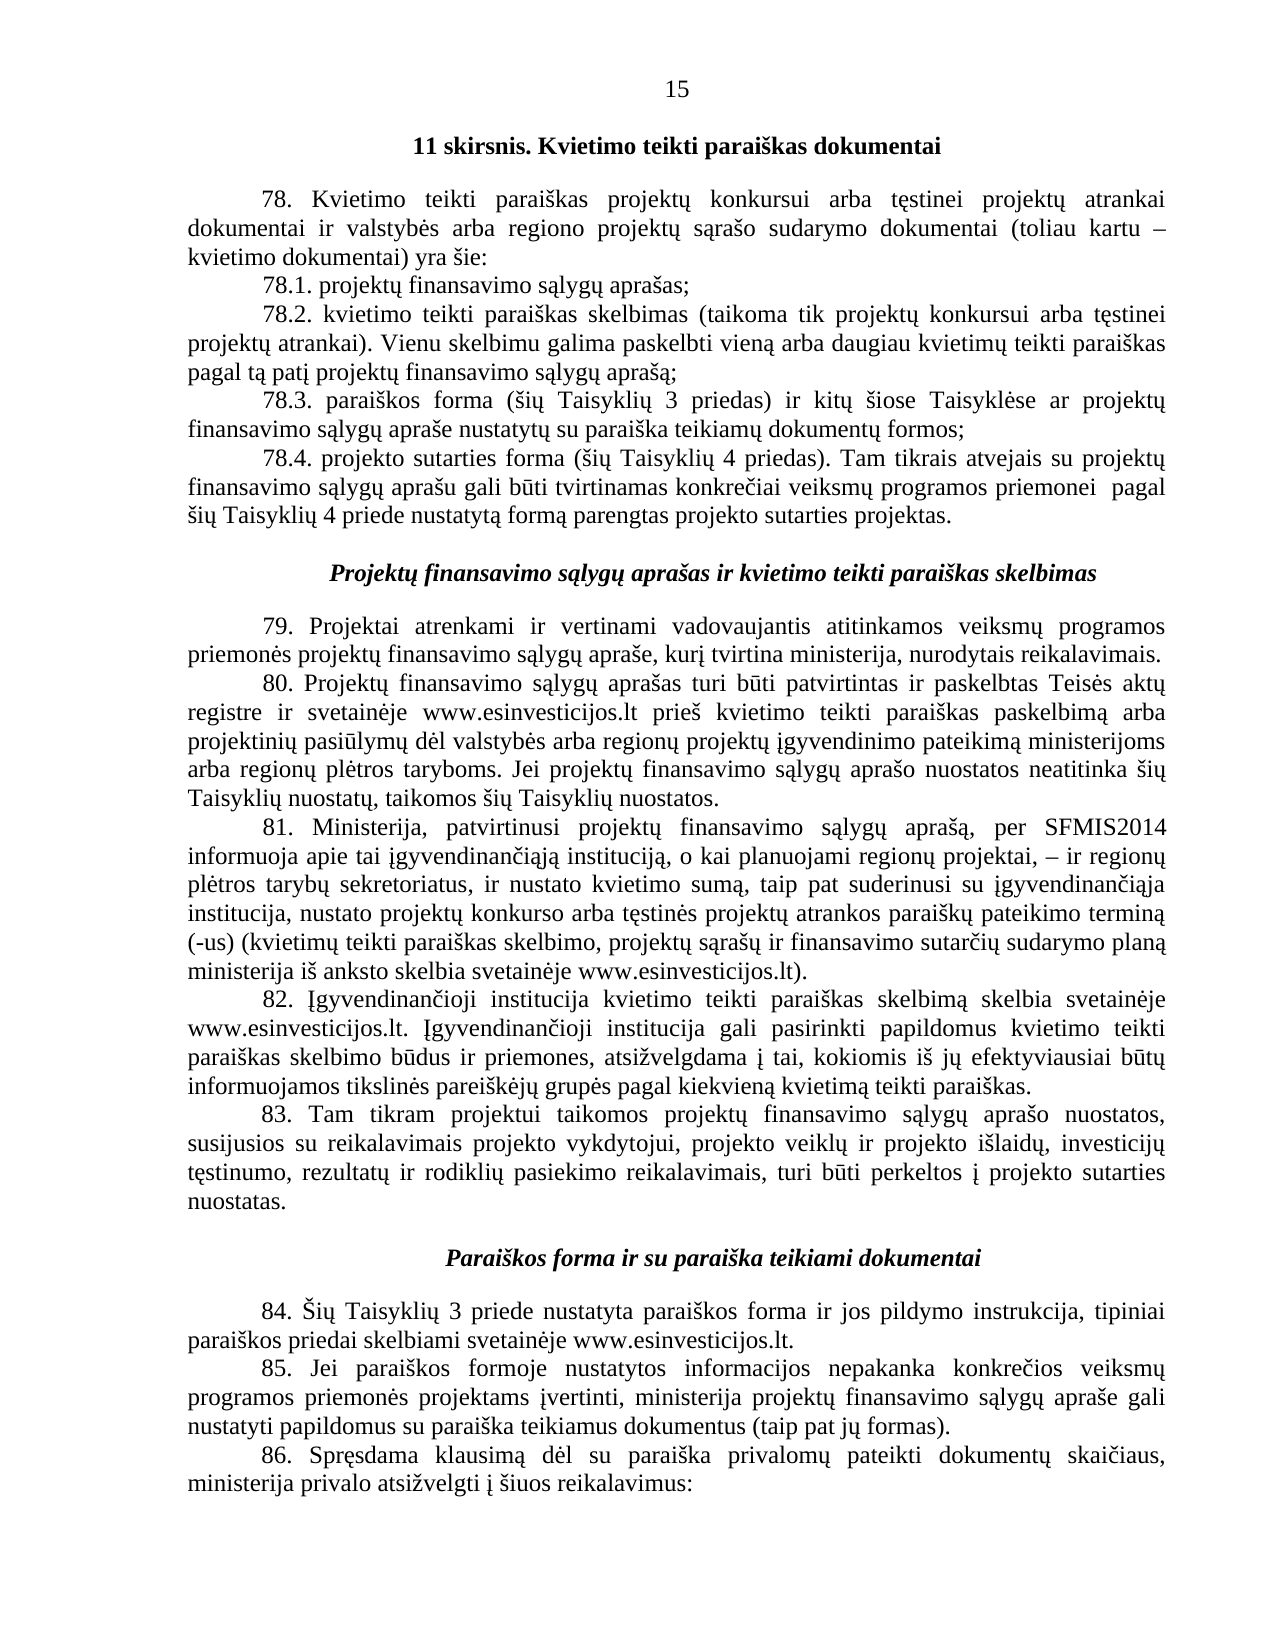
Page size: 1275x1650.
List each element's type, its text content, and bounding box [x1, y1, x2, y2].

subtitle Paraiškos forma ir su paraiška teikiami dokumentai [187, 1243, 1167, 1272]
text 85. Jei paraiškos formoje nustatytos informacijos nepakanka konkrečios veiksmų programos priemonės projektams įvertinti, ministerija projektų finansavimo sąlygų apraše gali nustatyti papildomus su paraiška teikiamus dokumentus (taip pat jų formas). [187, 1353, 1167, 1440]
subtitle Projektų finansavimo sąlygų aprašas ir kvietimo teikti paraiškas skelbimas [187, 558, 1167, 587]
text 78.2. kvietimo teikti paraiškas skelbimas (taikoma tik projektų konkursui arba tęstinei projektų atrankai). Vienu skelbimu galima paskelbti vieną arba daugiau kvietimų teikti paraiškas pagal tą patį projektų finansavimo sąlygų aprašą; [187, 299, 1167, 385]
text 78.1. projektų finansavimo sąlygų aprašas; [187, 270, 1167, 299]
text 84. Šių Taisyklių 3 priede nustatyta paraiškos forma ir jos pildymo instrukcija, tipiniai paraiškos priedai skelbiami svetainėje www.esinvesticijos.lt. [187, 1296, 1167, 1353]
text 78. Kvietimo teikti paraiškas projektų konkursui arba tęstinei projektų atrankai dokumentai ir valstybės arba regiono projektų sąrašo sudarymo dokumentai (toliau kartu – kvietimo dokumentai) yra šie: [187, 184, 1167, 270]
text 81. Ministerija, patvirtinusi projektų finansavimo sąlygų aprašą, per SFMIS2014 informuoja apie tai įgyvendinančiąją instituciją, o kai planuojami regionų projektai, – ir regionų plėtros tarybų sekretoriatus, ir nustato kvietimo sumą, taip pat suderinusi su įgyvendinančiąja institucija, nustato projektų konkurso arba tęstinės projektų atrankos paraiškų pateikimo terminą (-us) (kvietimų teikti paraiškas skelbimo, projektų sąrašų ir finansavimo sutarčių sudarymo planą ministerija iš anksto skelbia svetainėje www.esinvesticijos.lt). [187, 812, 1167, 984]
text 86. Spręsdama klausimą dėl su paraiška privalomų pateikti dokumentų skaičiaus, ministerija privalo atsižvelgti į šiuos reikalavimus: [187, 1440, 1167, 1497]
text 79. Projektai atrenkami ir vertinami vadovaujantis atitinkamos veiksmų programos priemonės projektų finansavimo sąlygų apraše, kurį tvirtina ministerija, nurodytais reikalavimais. [187, 611, 1167, 668]
text 80. Projektų finansavimo sąlygų aprašas turi būti patvirtintas ir paskelbtas Teisės aktų registre ir svetainėje www.esinvesticijos.lt prieš kvietimo teikti paraiškas paskelbimą arba projektinių pasiūlymų dėl valstybės arba regionų projektų įgyvendinimo pateikimą ministerijoms arba regionų plėtros taryboms. Jei projektų finansavimo sąlygų aprašo nuostatos neatitinka šių Taisyklių nuostatų, taikomos šių Taisyklių nuostatos. [187, 668, 1167, 812]
text 83. Tam tikram projektui taikomos projektų finansavimo sąlygų aprašo nuostatos, susijusios su reikalavimais projekto vykdytojui, projekto veiklų ir projekto išlaidų, investicijų tęstinumo, rezultatų ir rodiklių pasiekimo reikalavimais, turi būti perkeltos į projekto sutarties nuostatas. [187, 1099, 1167, 1214]
text 78.4. projekto sutarties forma (šių Taisyklių 4 priedas). Tam tikrais atvejais su projektų finansavimo sąlygų aprašu gali būti tvirtinamas konkrečiai veiksmų programos priemonei pagal šių Taisyklių 4 priede nustatytą formą parengtas projekto sutarties projektas. [187, 443, 1167, 529]
text 78.3. paraiškos forma (šių Taisyklių 3 priedas) ir kitų šiose Taisyklėse ar projektų finansavimo sąlygų apraše nustatytų su paraiška teikiamų dokumentų formos; [187, 385, 1167, 443]
subtitle 11 skirsnis. Kvietimo teikti paraiškas dokumentai [246, 131, 1107, 160]
text 82. Įgyvendinančioji institucija kvietimo teikti paraiškas skelbimą skelbia svetainėje www.esinvesticijos.lt. Įgyvendinančioji institucija gali pasirinkti papildomus kvietimo teikti paraiškas skelbimo būdus ir priemones, atsižvelgdama į tai, kokiomis iš jų efektyviausiai būtų informuojamos tikslinės pareiškėjų grupės pagal kiekvieną kvietimą teikti paraiškas. [187, 984, 1167, 1099]
